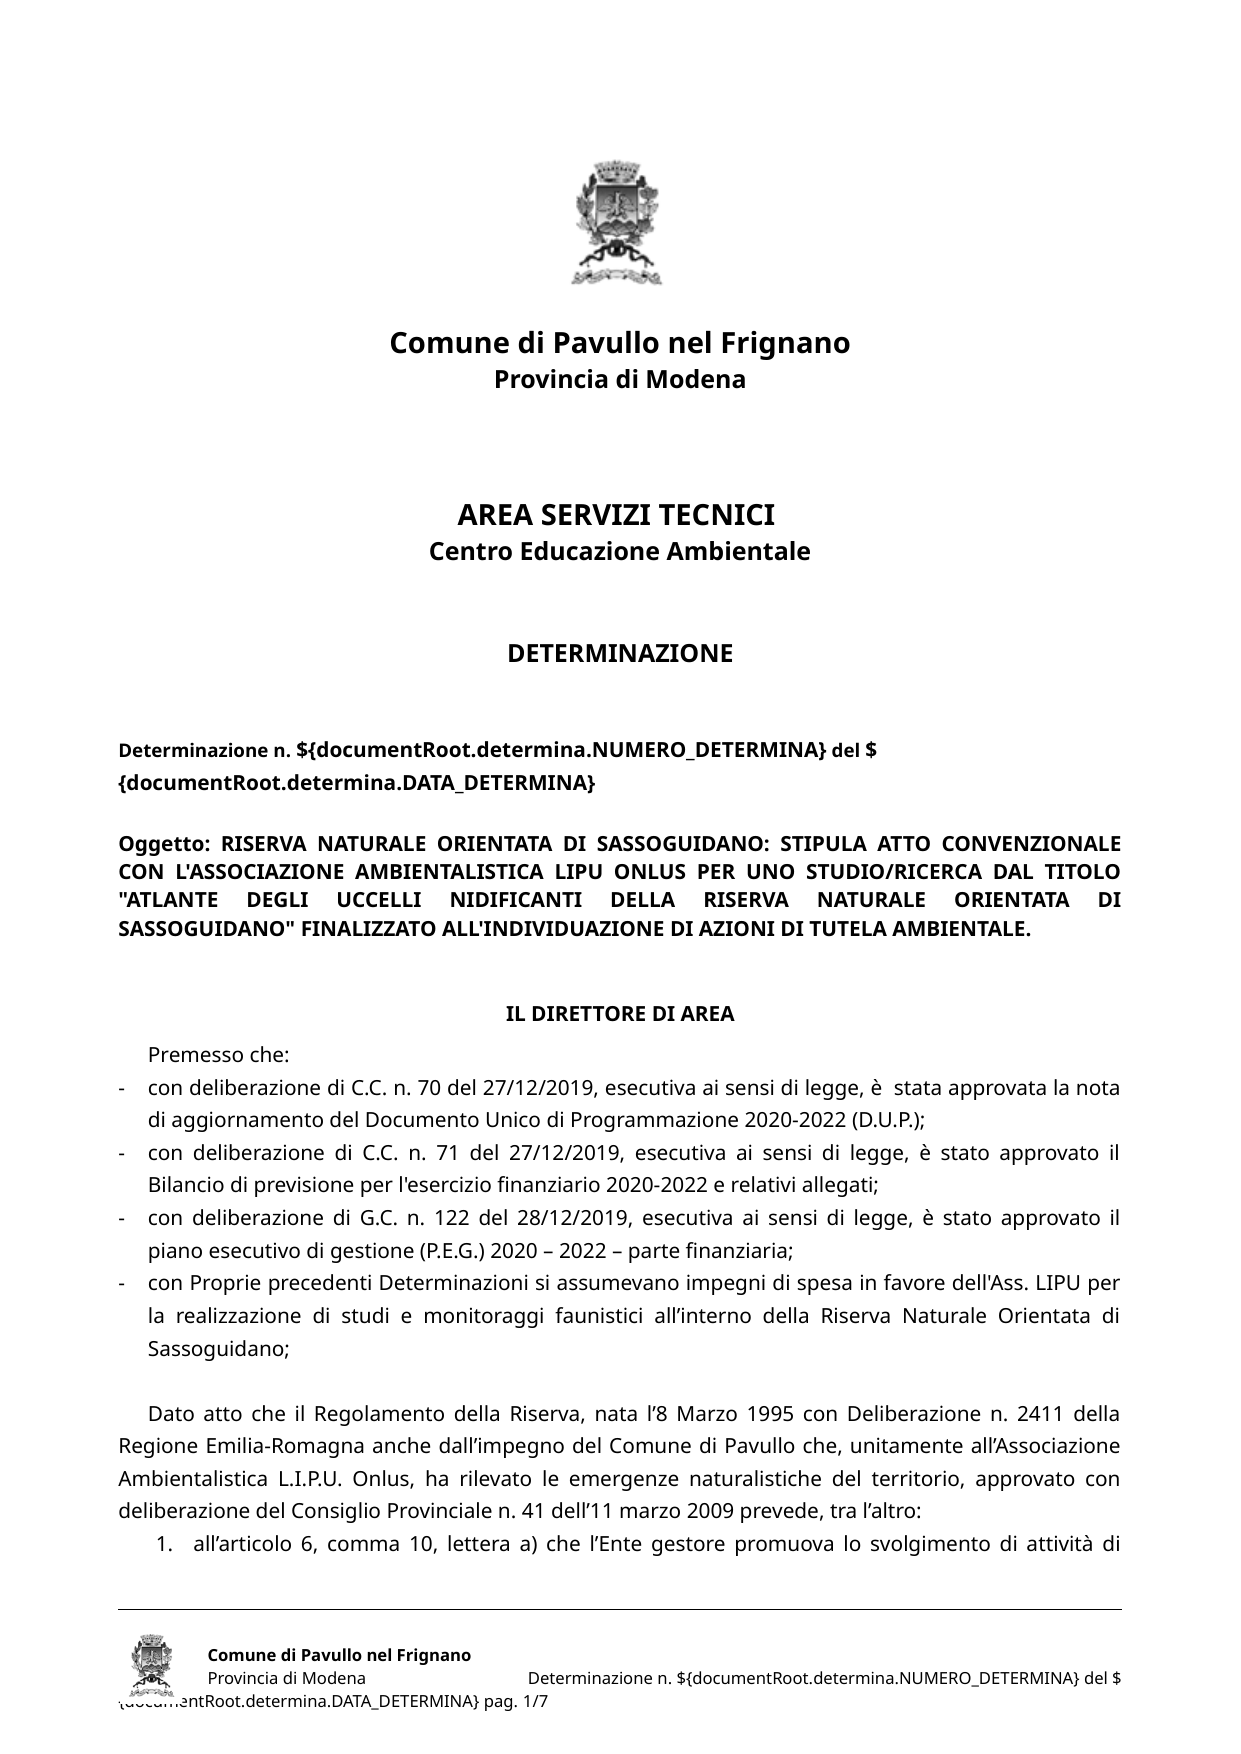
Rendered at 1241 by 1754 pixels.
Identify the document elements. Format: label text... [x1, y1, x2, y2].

list all’articolo 6, comma 10, lettera a) che l’Ente gestore promuova lo svolgimento di attività di [156, 1529, 1122, 1558]
list con deliberazione di G.C. n. 122 del 28/12/2019, esecutiva ai sensi di legge, è stato approvato il piano esecutivo di gestione (P.E.G.) 2020 – 2022 – parte finanziaria; [118, 1203, 1122, 1264]
picture [546, 152, 695, 289]
text Centro Educazione Ambientale [118, 533, 1122, 568]
list con deliberazione di C.C. n. 71 del 27/12/2019, esecutiva ai sensi di legge, è stato approvato il Bilancio di previsione per l'esercizio finanziario 2020-2022 e relativi allegati; [118, 1138, 1122, 1199]
text AREA SERVIZI TECNICI [118, 494, 1122, 533]
text Determinazione n. ${documentRoot.determina.NUMERO_DETERMINA} del ${documentRoot.determina.DATA_DETERMINA} [118, 735, 1122, 796]
text Premesso che: [118, 1040, 1122, 1069]
text IL DIRETTORE DI AREA [118, 999, 1122, 1028]
text DETERMINAZIONE [118, 636, 1122, 670]
list con Proprie precedenti Determinazioni si assumevano impegni di spesa in favore dell'Ass. LIPU per la realizzazione di studi e monitoraggi faunistici all’interno della Riserva Naturale Orientata di Sassoguidano; [118, 1268, 1122, 1362]
text Oggetto: RISERVA NATURALE ORIENTATA DI SASSOGUIDANO: STIPULA ATTO CONVENZIONALE CON L'ASSOCIAZIONE AMBIENTALISTICA LIPU ONLUS PER UNO STUDIO/RICERCA DAL TITOLO "ATLANTE DEGLI UCCELLI NIDIFICANTI DELLA RISERVA NATURALE ORIENTATA DI SASSOGUIDANO" FINALIZZATO ALL'INDIVIDUAZIONE DI AZIONI DI TUTELA AMBIENTALE. [118, 829, 1122, 942]
picture [120, 1631, 183, 1704]
list con deliberazione di C.C. n. 70 del 27/12/2019, esecutiva ai sensi di legge, è stata approvata la nota di aggiornamento del Documento Unico di Programmazione 2020-2022 (D.U.P.); [118, 1073, 1122, 1134]
text Dato atto che il Regolamento della Riserva, nata l’8 Marzo 1995 con Deliberazione n. 2411 della Regione Emilia-Romagna anche dall’impegno del Comune di Pavullo che, unitamente all’Associazione Ambientalistica L.I.P.U. Onlus, ha rilevato le emergenze naturalistiche del territorio, approvato con deliberazione del Consiglio Provinciale n. 41 dell’11 marzo 2009 prevede, tra l’altro: [118, 1399, 1122, 1525]
